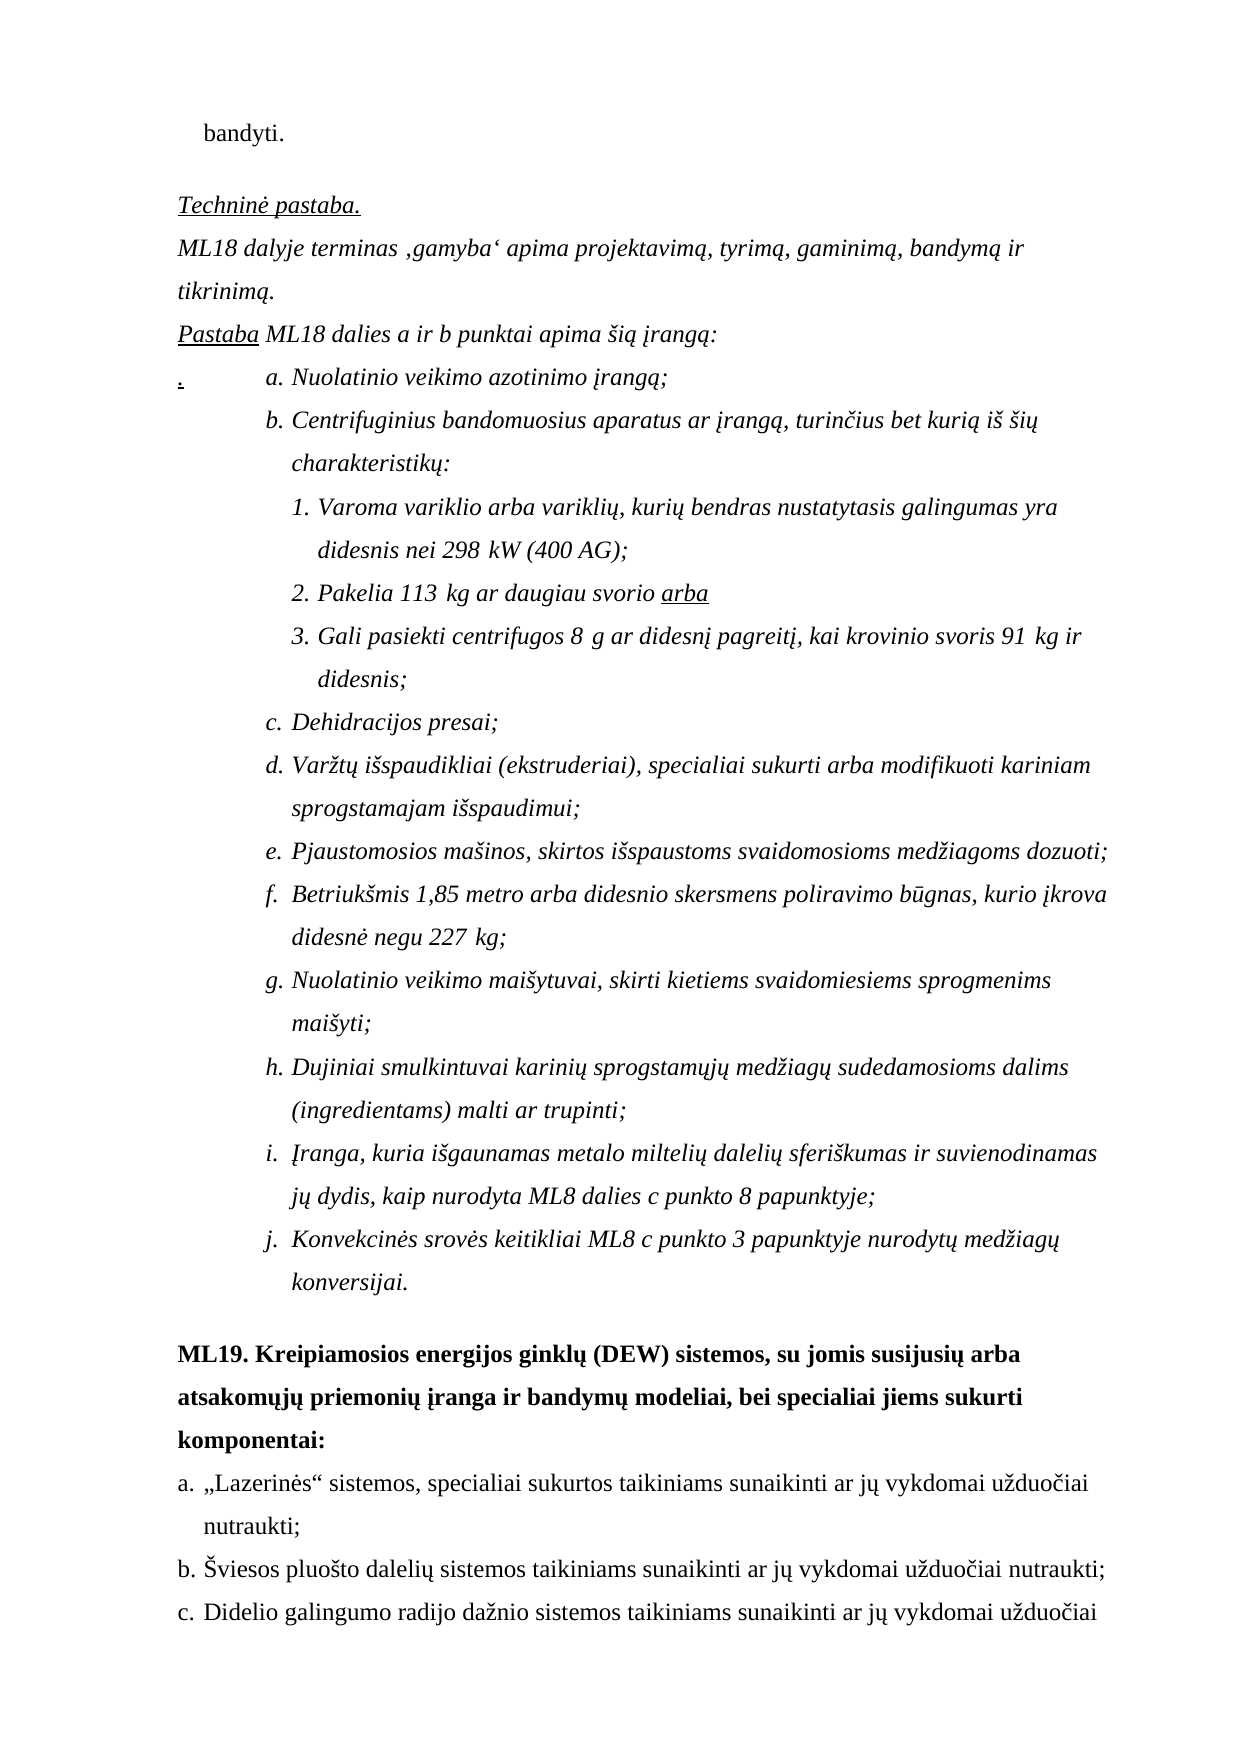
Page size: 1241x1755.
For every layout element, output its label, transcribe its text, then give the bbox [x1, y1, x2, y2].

table_header h. [265, 1052, 291, 1138]
table_header e. [265, 836, 291, 879]
table_header Varžtų išspaudikliai (ekstruderiai), specialiai sukurti arba modifikuoti kariniam sprogstamajam išspaudimui; [291, 750, 1122, 836]
text ML19. Kreipiamosios energijos ginklų (DEW) sistemos, su jomis susijusių arba atsakomųjų priemonių įranga ir bandymų modeliai, bei specialiai jiems sukurti komponentai: [177, 1339, 1122, 1454]
table_header a. [265, 363, 291, 405]
table_header Nuolatinio veikimo azotinimo įrangą; [291, 363, 1122, 405]
table_header a. [177, 1468, 203, 1554]
table_header Pakelia 113 kg ar daugiau svorio arba [317, 578, 1122, 621]
table_header j. [265, 1224, 291, 1310]
table_header Dujiniai smulkintuvai karinių sprogstamųjų medžiagų sudedamosioms dalims (ingredientams) malti ar trupinti; [291, 1052, 1122, 1138]
table_header g. [265, 965, 291, 1052]
table_header Pjaustomosios mašinos, skirtos išspaustoms svaidomosioms medžiagoms dozuoti; [291, 836, 1122, 879]
text Techninė pastaba. [177, 190, 1122, 219]
table_header b. [177, 1554, 203, 1597]
table_header Šviesos pluošto dalelių sistemos taikiniams sunaikinti ar jų vykdomai užduočiai nutraukti; [203, 1554, 1122, 1597]
table_header 2. [291, 578, 317, 621]
table_header f. [265, 879, 291, 965]
table_header „Lazerinės“ sistemos, specialiai sukurtos taikiniams sunaikinti ar jų vykdomai užduočiai nutraukti; [203, 1468, 1122, 1554]
table_header Centrifuginius bandomuosius aparatus ar įrangą, turinčius bet kurią iš šių charakteristikų: [291, 405, 1122, 492]
table_header [177, 118, 203, 161]
table_header Gali pasiekti centrifugos 8 g ar didesnį pagreitį, kai krovinio svoris 91 kg ir didesnis; [317, 621, 1122, 707]
table_header d. [265, 750, 291, 836]
table_header b. [265, 405, 291, 707]
table_header Betriukšmis 1,85 metro arba didesnio skersmens poliravimo būgnas, kurio įkrova didesnė negu 227 kg; [291, 879, 1122, 965]
table_header bandyti. [203, 118, 1122, 161]
table_header i. [265, 1138, 291, 1224]
text ML18 dalyje terminas ‚gamyba‘ apima projektavimą, tyrimą, gaminimą, bandymą ir tikrinimą. [177, 233, 1122, 305]
table_header Varoma variklio arba variklių, kurių bendras nustatytasis galingumas yra didesnis nei 298 kW (400 AG); [317, 492, 1122, 578]
table_header 3. [291, 621, 317, 707]
table_header Pastaba. [177, 319, 265, 1310]
table_header Didelio galingumo radijo dažnio sistemos taikiniams sunaikinti ar jų vykdomai užduočiai [203, 1598, 1122, 1626]
table_header Nuolatinio veikimo maišytuvai, skirti kietiems svaidomiesiems sprogmenims maišyti; [291, 965, 1122, 1052]
table_header Dehidracijos presai; [291, 707, 1122, 750]
table_header ML18 dalies a ir b punktai apima šią įrangą: [265, 319, 1122, 363]
table_header Įranga, kuria išgaunamas metalo miltelių dalelių sferiškumas ir suvienodinamas jų dydis, kaip nurodyta ML8 dalies c punkto 8 papunktyje; [291, 1138, 1122, 1224]
table_header c. [265, 707, 291, 750]
table_header c. [177, 1598, 203, 1626]
table_header Konvekcinės srovės keitikliai ML8 c punkto 3 papunktyje nurodytų medžiagų konversijai. [291, 1224, 1122, 1310]
table_header 1. [291, 492, 317, 578]
